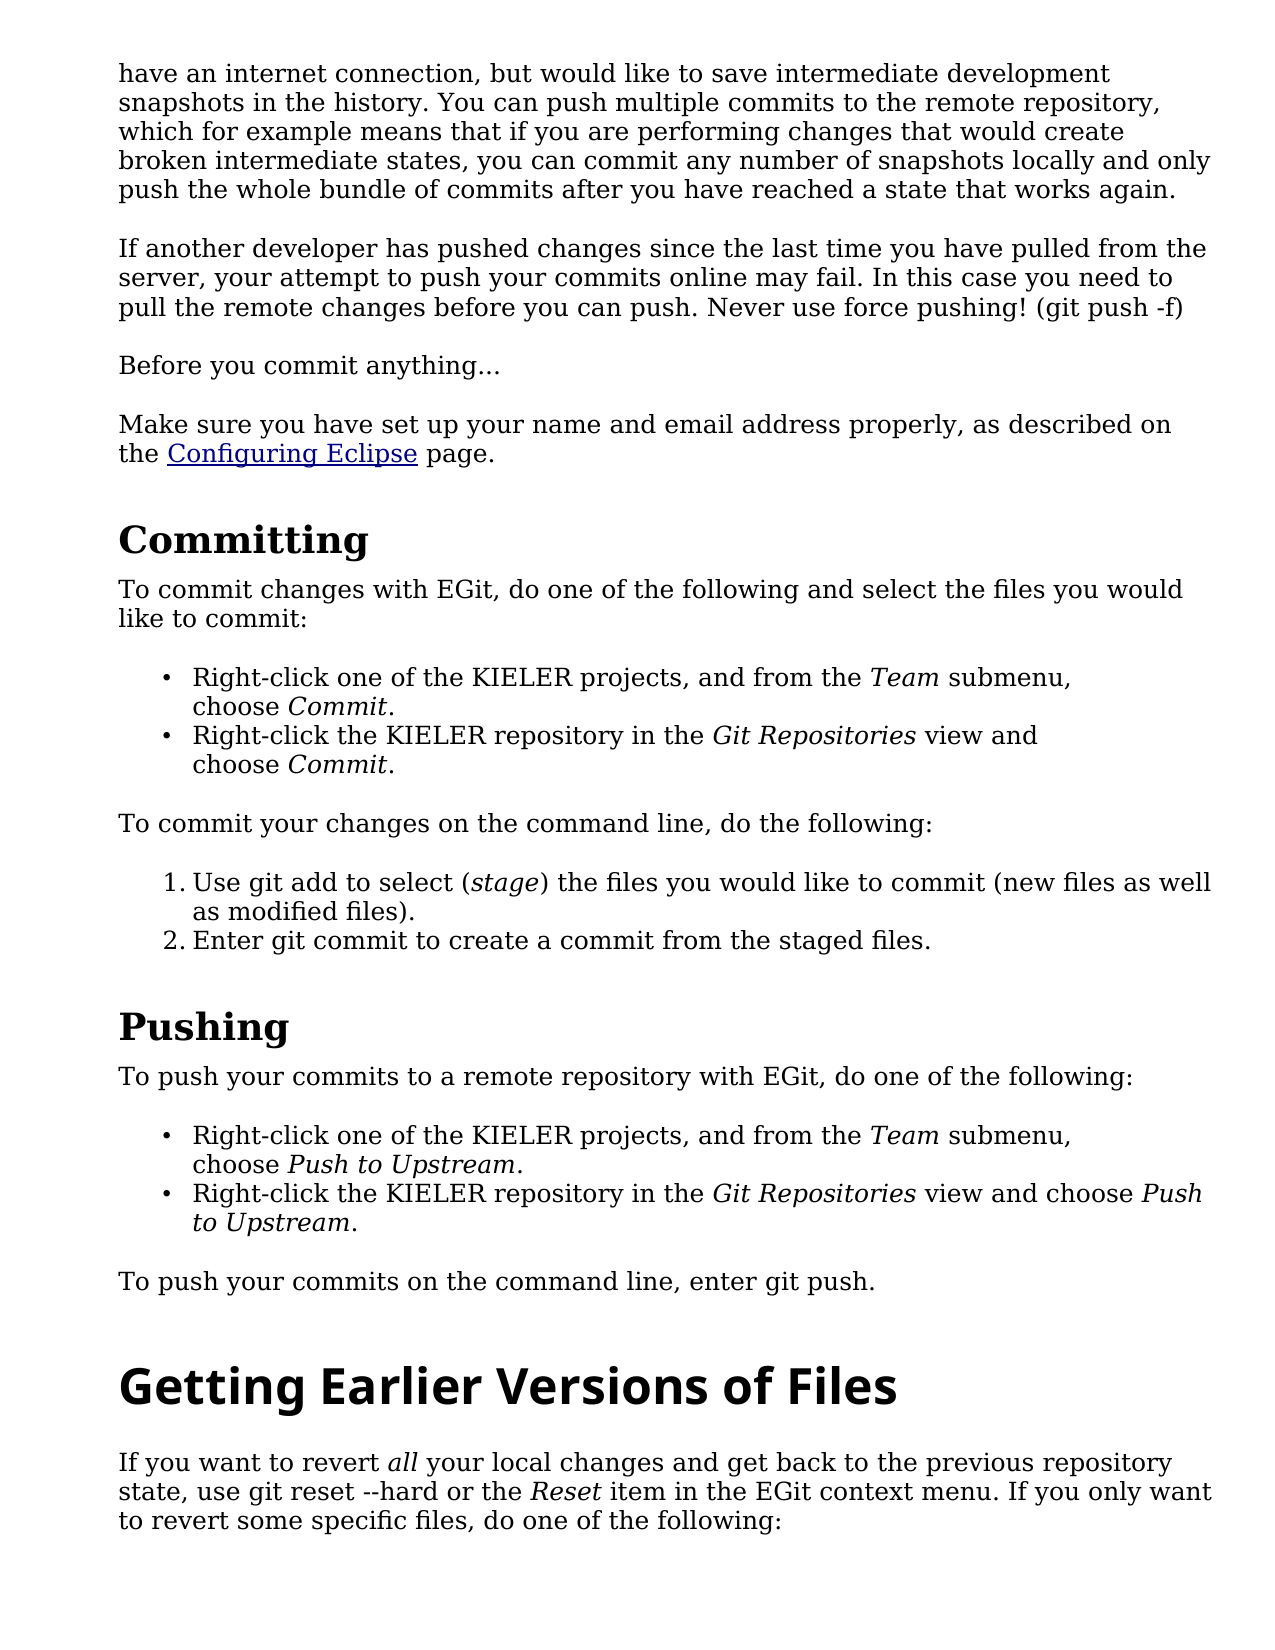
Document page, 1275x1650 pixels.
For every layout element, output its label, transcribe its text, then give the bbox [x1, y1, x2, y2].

text have an internet connection, but would like to save intermediate development snapshots in the history. You can push multiple commits to the remote repository, which for example means that if you are performing changes that would create broken intermediate states, you can commit any number of snapshots locally and only push the whole bundle of commits after you have reached a state that works again. [118, 59, 1216, 205]
text If another developer has pushed changes since the last time you have pulled from the server, your attempt to push your commits online may fail. In this case you need to pull the remote changes before you can push. Never use force pushing! (git push -f) [118, 234, 1216, 322]
text To push your commits to a remote repository with EGit, do one of the following: [118, 1062, 1216, 1091]
text To commit changes with EGit, do one of the following and select the files you would like to commit: [118, 575, 1216, 633]
list Use git add to select (stage) the files you would like to commit (new files as well as modified files). [162, 868, 1216, 926]
list Right-click the KIELER repository in the Git Repositories view and choose Commit. [162, 721, 1216, 780]
list Enter git commit to create a commit from the staged files. [162, 926, 1216, 955]
text If you want to revert all your local changes and get back to the previous repository state, use git reset --hard or the Reset item in the EGit context menu. If you only want to revert some specific files, do one of the following: [118, 1448, 1216, 1536]
subtitle Committing [118, 519, 1216, 563]
list Right-click one of the KIELER projects, and from the Team submenu, choose Commit. [162, 663, 1216, 721]
text Make sure you have set up your name and email address properly, as described on the Configuring Eclipse page. [118, 410, 1216, 468]
subtitle Getting Earlier Versions of Files [118, 1351, 1216, 1419]
subtitle Pushing [118, 1006, 1216, 1050]
text To push your commits on the command line, enter git push. [118, 1267, 1216, 1296]
list Right-click one of the KIELER projects, and from the Team submenu, choose Push to Upstream. [162, 1121, 1216, 1179]
text Before you commit anything... [118, 351, 1216, 381]
text To commit your changes on the command line, do the following: [118, 809, 1216, 838]
list Right-click the KIELER repository in the Git Repositories view and choose Push to Upstream. [162, 1179, 1216, 1237]
